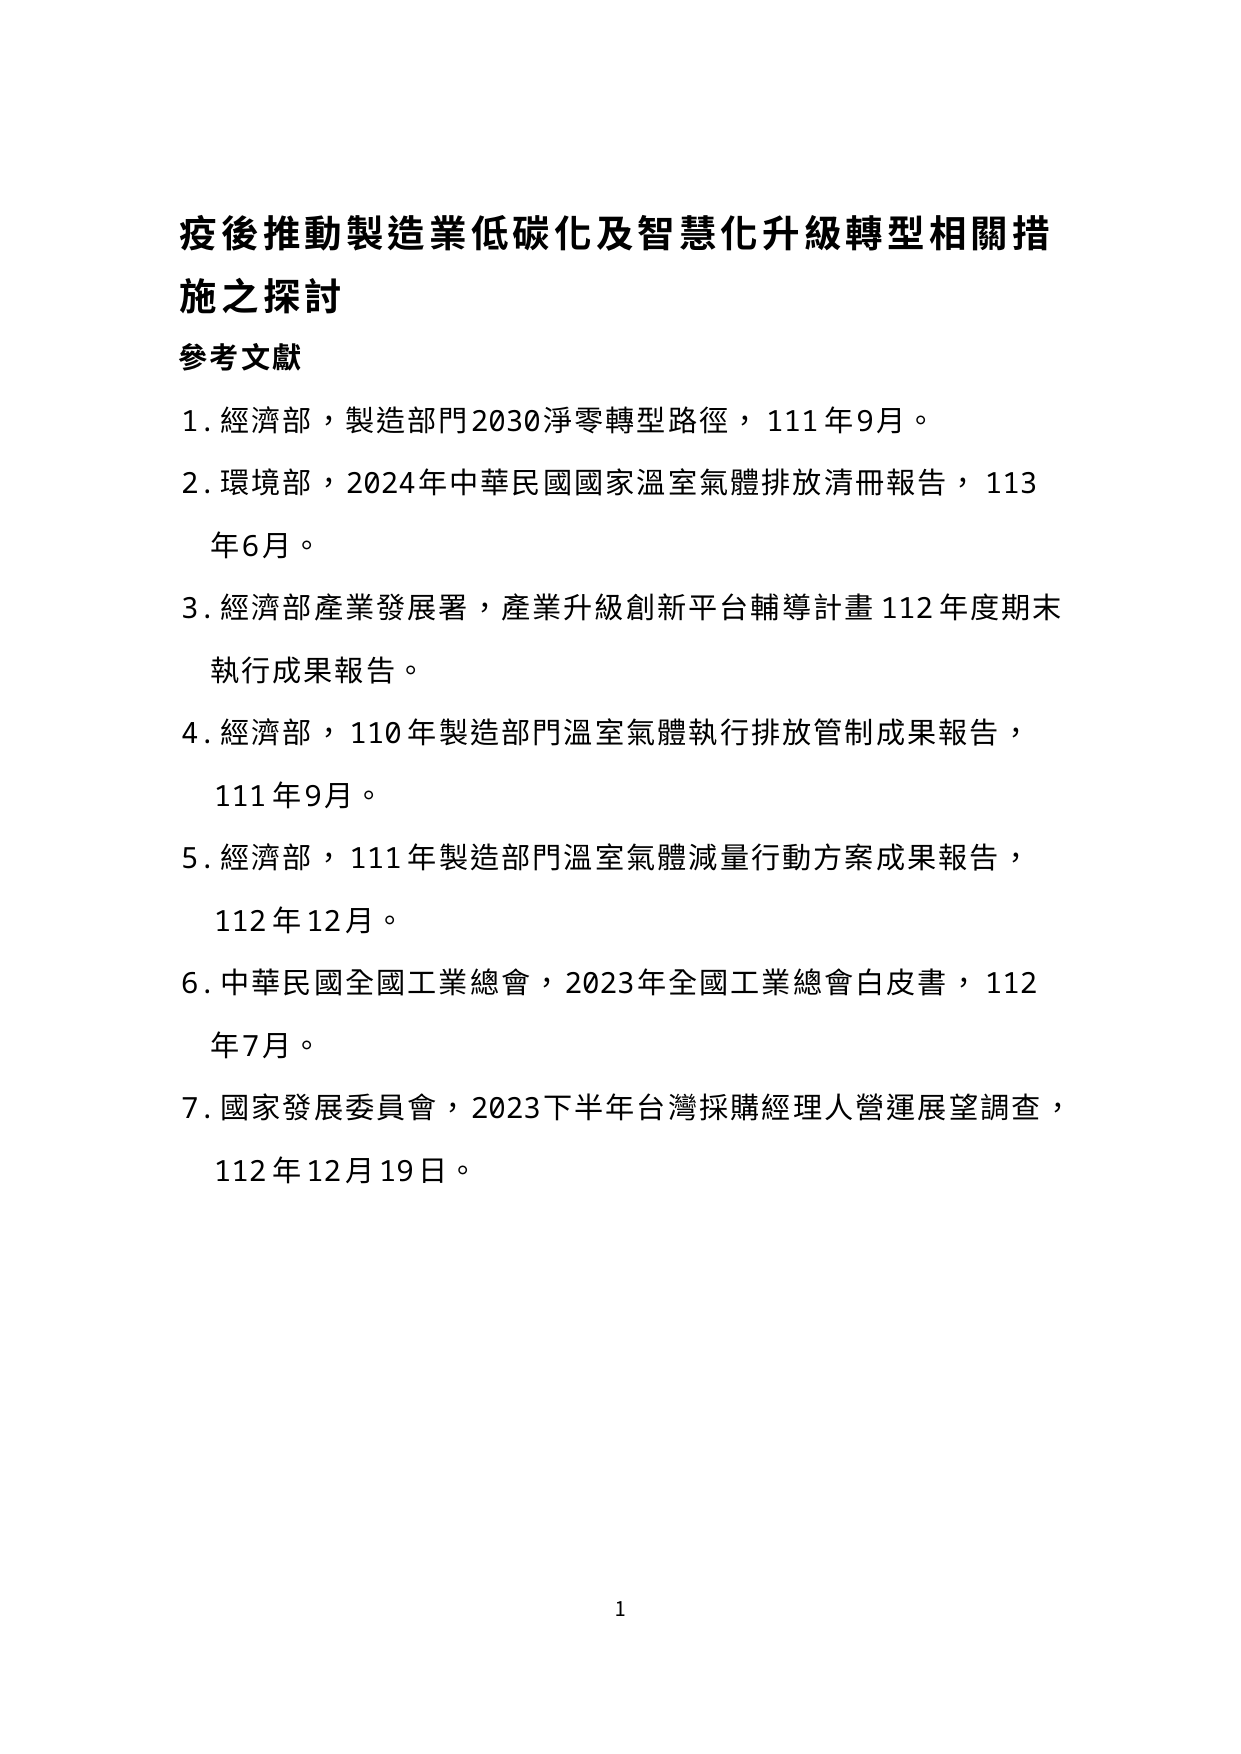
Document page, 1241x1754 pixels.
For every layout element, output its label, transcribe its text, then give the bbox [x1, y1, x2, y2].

text 1.經濟部，製造部門2030淨零轉型路徑，111年9月。 [177, 377, 1063, 439]
text 5.經濟部，111年製造部門溫室氣體減量行動方案成果報告，112年12月。 [177, 814, 1063, 939]
text 疫後推動製造業低碳化及智慧化升級轉型相關措施之探討 [177, 189, 1063, 314]
text 7.國家發展委員會，2023下半年台灣採購經理人營運展望調查，112年12月19日。 [177, 1064, 1063, 1189]
text 2.環境部，2024年中華民國國家溫室氣體排放清冊報告，113年6月。 [177, 439, 1063, 564]
text 3.經濟部產業發展署，產業升級創新平台輔導計畫112年度期末執行成果報告。 [177, 564, 1063, 689]
text 4.經濟部，110年製造部門溫室氣體執行排放管制成果報告，111年9月。 [177, 689, 1063, 814]
text 6.中華民國全國工業總會，2023年全國工業總會白皮書，112年7月。 [177, 939, 1063, 1064]
text 參考文獻 [177, 314, 1063, 377]
